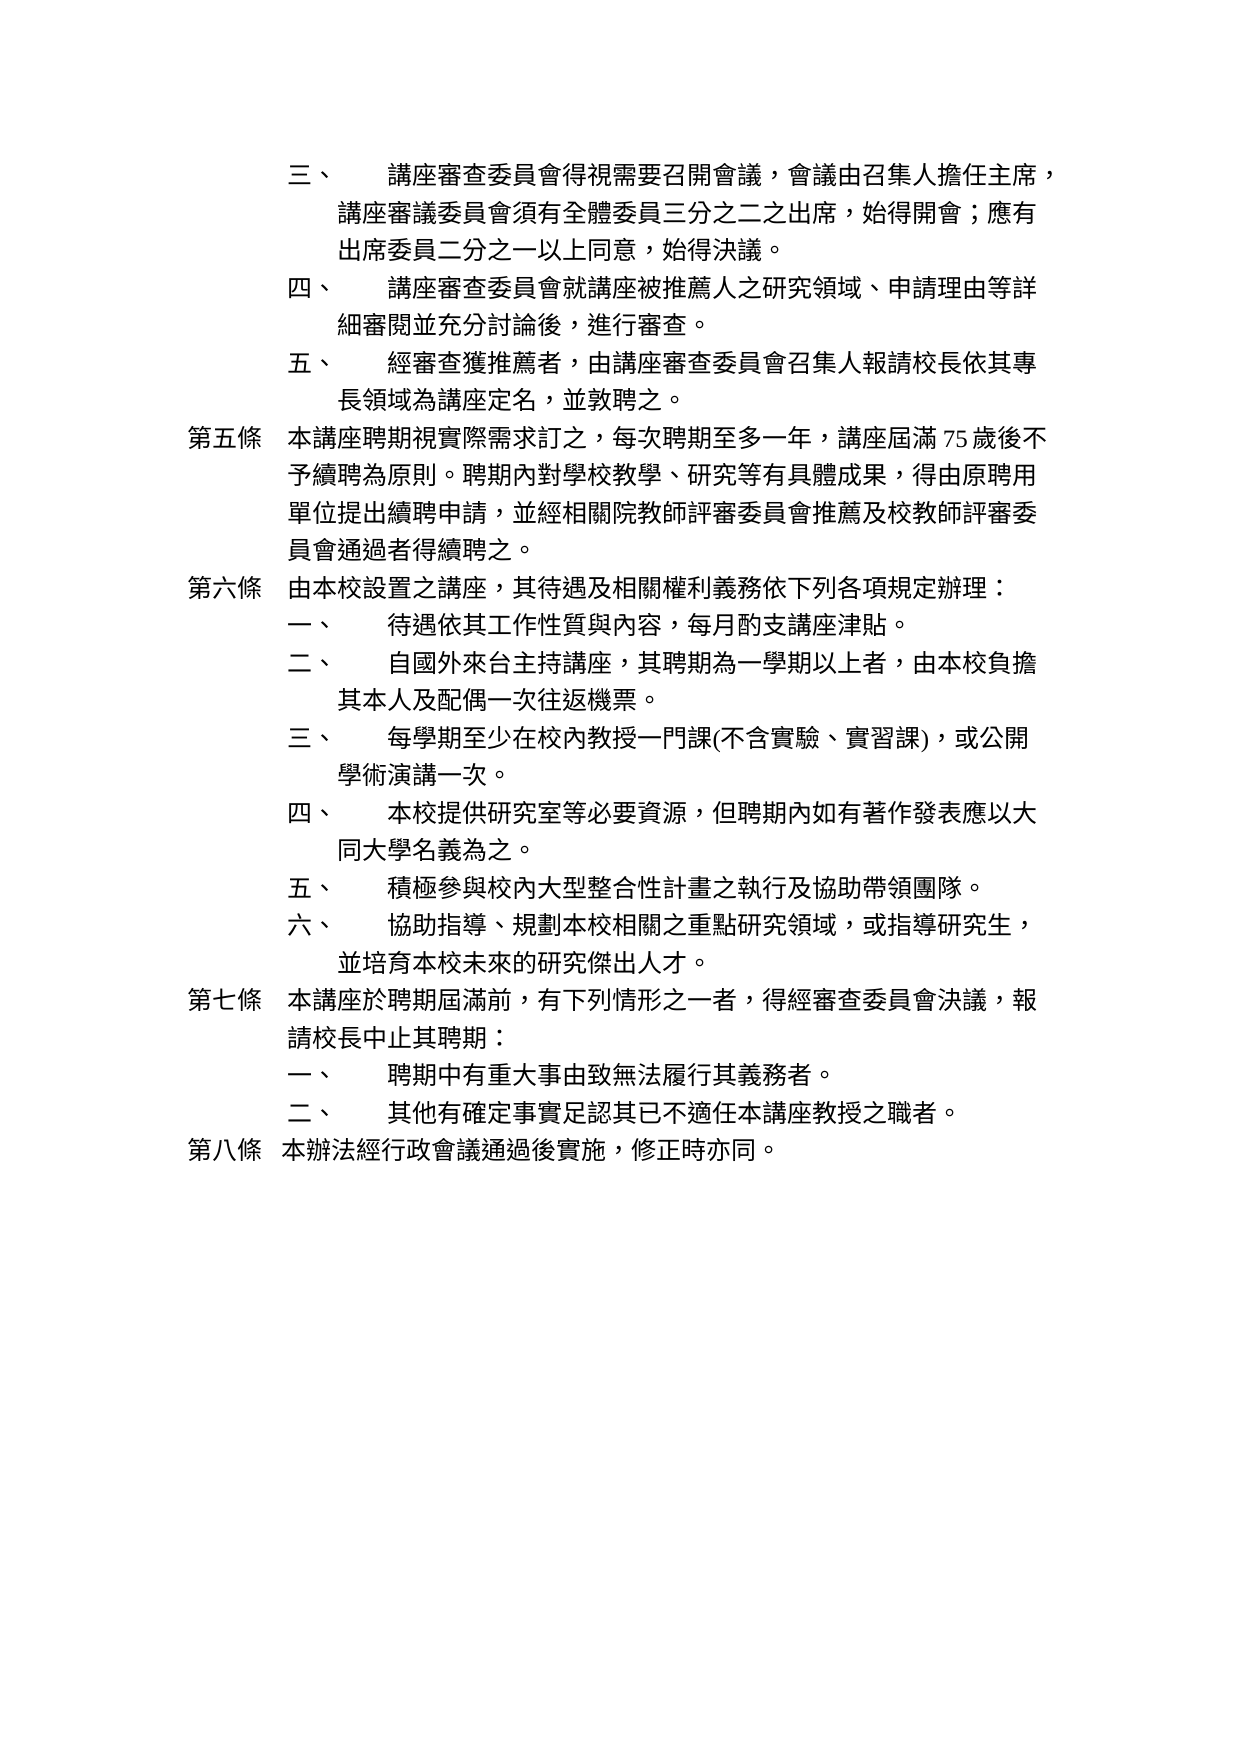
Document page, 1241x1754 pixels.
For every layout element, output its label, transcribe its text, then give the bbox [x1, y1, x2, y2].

list 講座審查委員會得視需要召開會議，會議由召集人擔任主席，講座審議委員會須有全體委員三分之二之出席，始得開會；應有出席委員二分之一以上同意，始得決議。 [287, 149, 1053, 261]
list 待遇依其工作性質與內容，每月酌支講座津貼。 [287, 599, 1053, 636]
list 由本校設置之講座，其待遇及相關權利義務依下列各項規定辦理： [187, 561, 1053, 599]
list 本講座於聘期屆滿前，有下列情形之一者，得經審查委員會決議，報請校長中止其聘期： [187, 974, 1053, 1049]
list 本講座聘期視實際需求訂之，每次聘期至多一年，講座屆滿75歲後不予續聘為原則。聘期內對學校教學、研究等有具體成果，得由原聘用單位提出續聘申請，並經相關院教師評審委員會推薦及校教師評審委員會通過者得續聘之。 [187, 411, 1053, 561]
list 其他有確定事實足認其已不適任本講座教授之職者。 [287, 1086, 1053, 1124]
list 每學期至少在校內教授一門課(不含實驗、實習課)，或公開學術演講一次。 [287, 711, 1053, 786]
list 本辦法經行政會議通過後實施，修正時亦同。 [187, 1124, 1053, 1161]
list 積極參與校內大型整合性計畫之執行及協助帶領團隊。 [287, 861, 1053, 899]
list 本校提供研究室等必要資源，但聘期內如有著作發表應以大同大學名義為之。 [287, 786, 1053, 861]
list 講座審查委員會就講座被推薦人之研究領域、申請理由等詳細審閱並充分討論後，進行審查。 [287, 261, 1053, 336]
list 協助指導、規劃本校相關之重點研究領域，或指導研究生，並培育本校未來的研究傑出人才。 [287, 899, 1053, 974]
list 經審查獲推薦者，由講座審查委員會召集人報請校長依其專長領域為講座定名，並敦聘之。 [287, 336, 1053, 411]
list 自國外來台主持講座，其聘期為一學期以上者，由本校負擔其本人及配偶一次往返機票。 [287, 636, 1053, 711]
list 聘期中有重大事由致無法履行其義務者。 [287, 1049, 1053, 1086]
